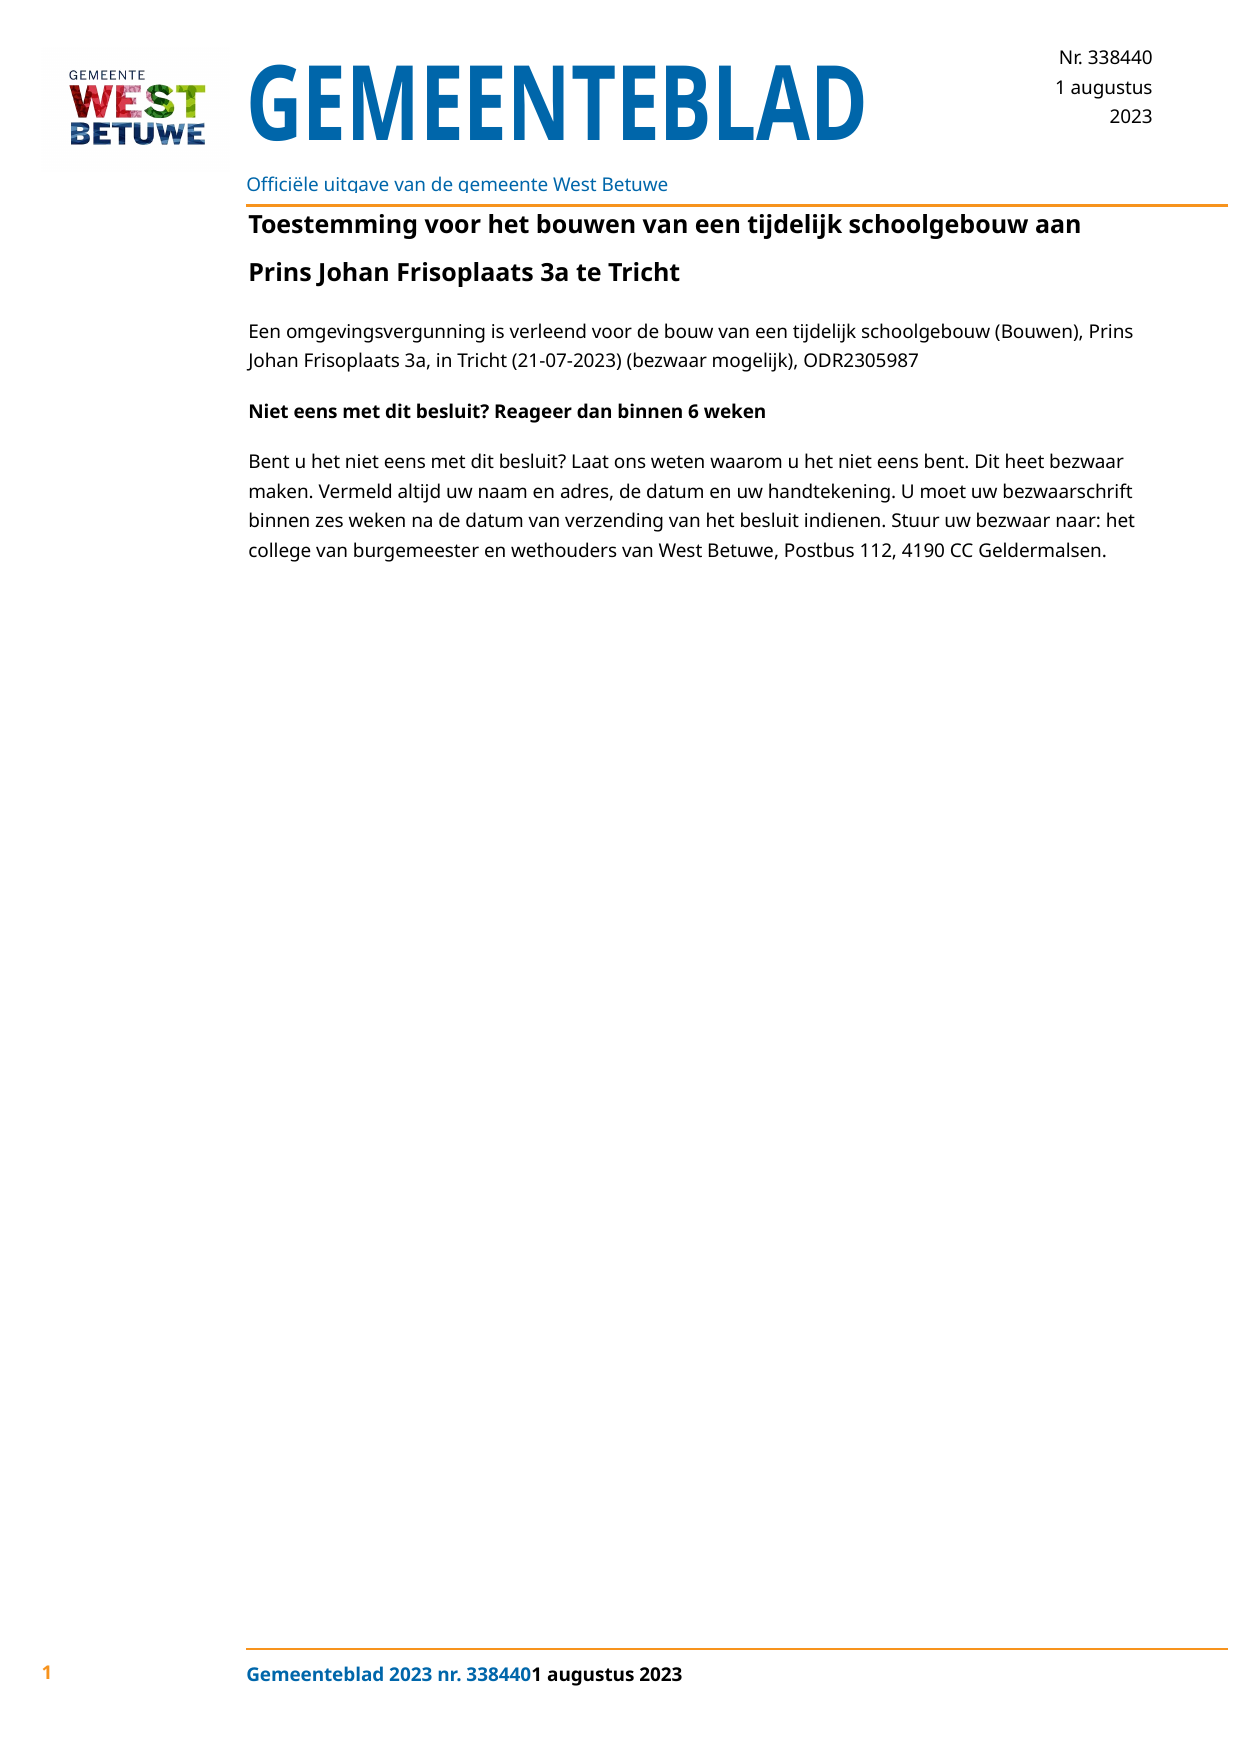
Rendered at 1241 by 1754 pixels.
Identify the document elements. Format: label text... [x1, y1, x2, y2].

text Niet eens met dit besluit? Reageer dan binnen 6 weken [248, 398, 1152, 424]
text Een omgevingsvergunning is verleend voor de bouw van een tijdelijk schoolgebouw (Bouwen), Prins Johan Frisoplaats 3a, in Tricht (21-07-2023) (bezwaar mogelijk), ODR2305987 [248, 318, 1152, 373]
picture [41, 47, 231, 172]
text Toestemming voor het bouwen van een tijdelijk schoolgebouw aan Prins Johan Frisoplaats 3a te Tricht [248, 207, 1152, 288]
text Bent u het niet eens met dit besluit? Laat ons weten waarom u het niet eens bent. Dit heet bezwaar maken. Vermeld altijd uw naam en adres, de datum en uw handtekening. U moet uw bezwaarschrift binnen zes weken na de datum van verzending van het besluit indienen. Stuur uw bezwaar naar: het college van burgemeester en wethouders van West Betuwe, Postbus 112, 4190 CC Geldermalsen. [248, 448, 1152, 563]
